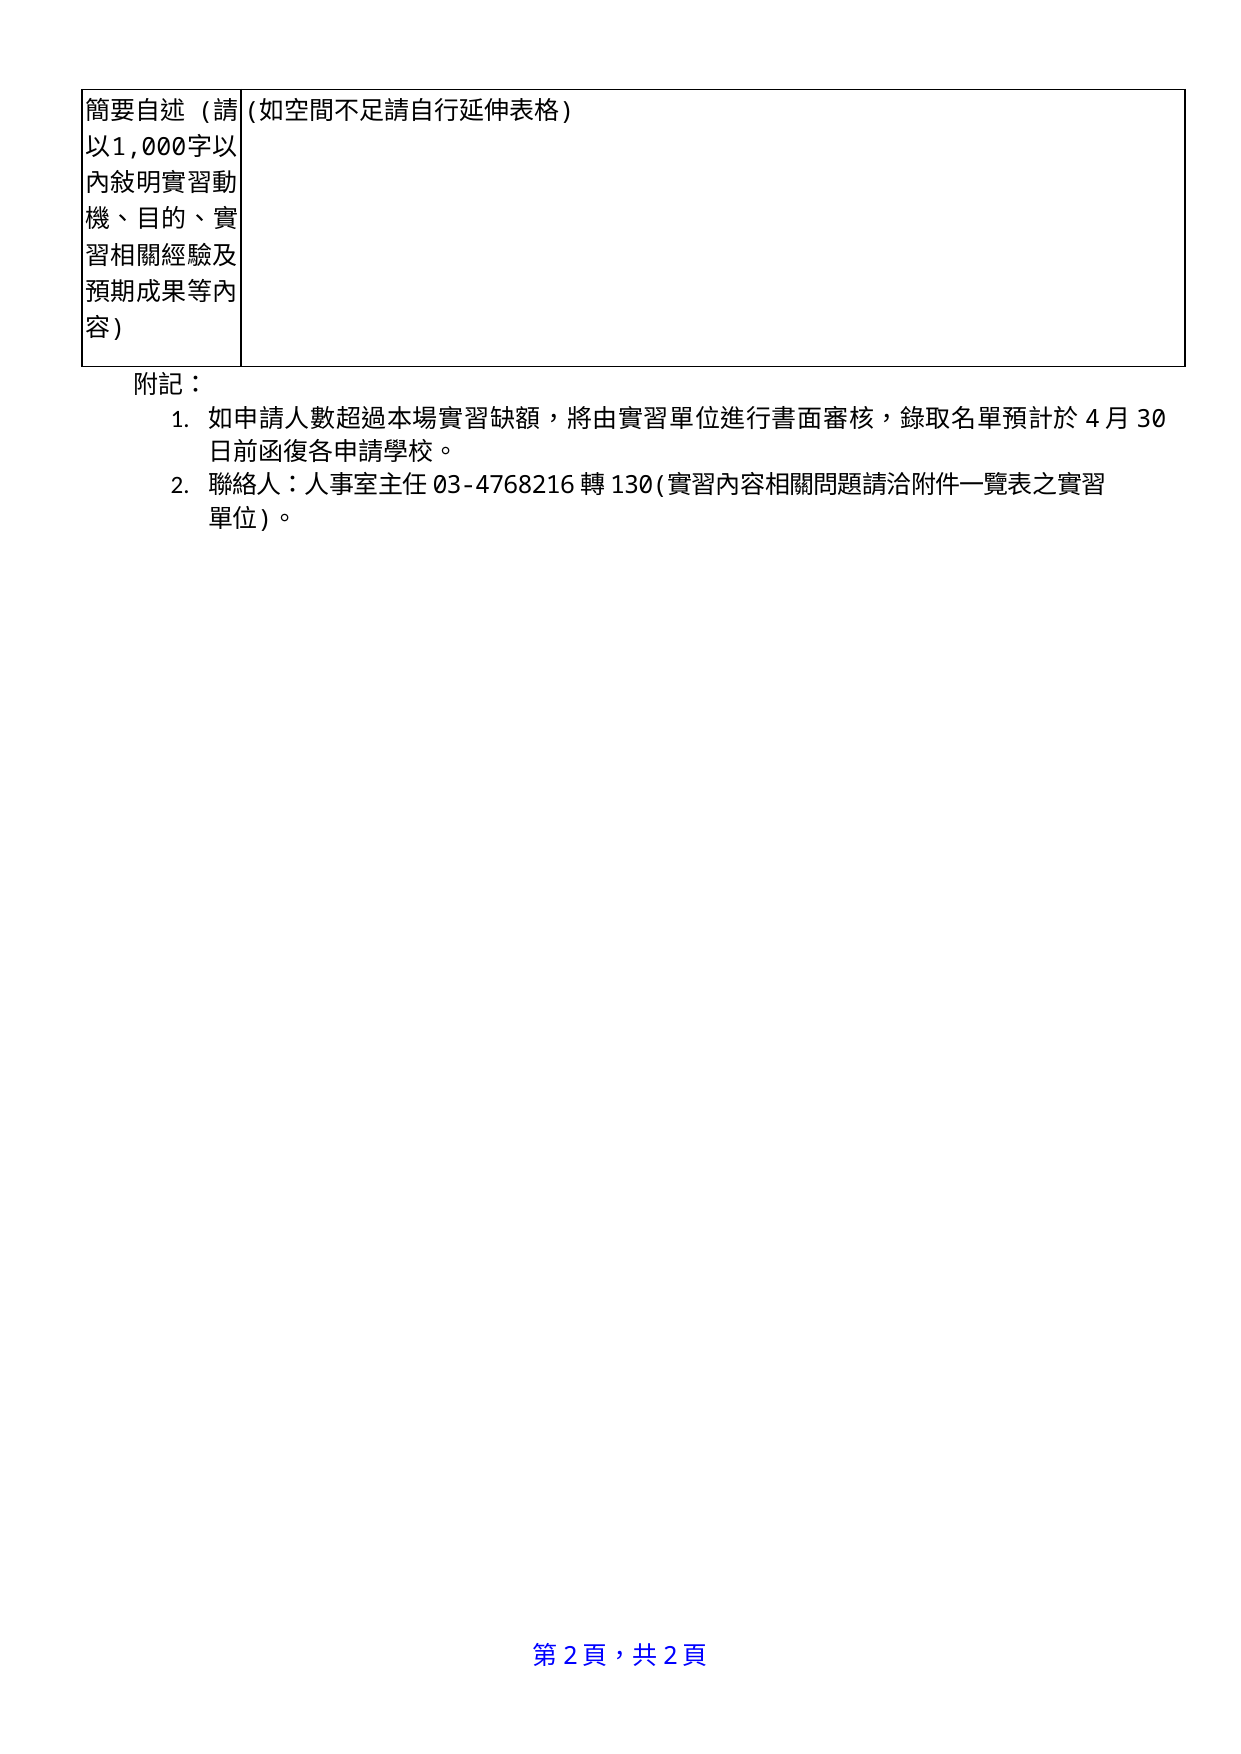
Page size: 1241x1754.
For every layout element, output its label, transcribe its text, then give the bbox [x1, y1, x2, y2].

table_cell (如空間不足請自行延伸表格) [242, 90, 1184, 366]
text 附記： [133, 367, 1107, 401]
list 聯絡人：人事室主任03-4768216轉130(實習內容相關問題請洽附件一覽表之實習單位)。 [170, 467, 1107, 534]
table_cell 簡要自述 (請以1,000字以內敍明實習動機、目的、實習相關經驗及預期成果等內容) [83, 90, 240, 366]
list 如申請人數超過本場實習缺額，將由實習單位進行書面審核，錄取名單預計於4月30日前函復各申請學校。 [170, 401, 1166, 467]
